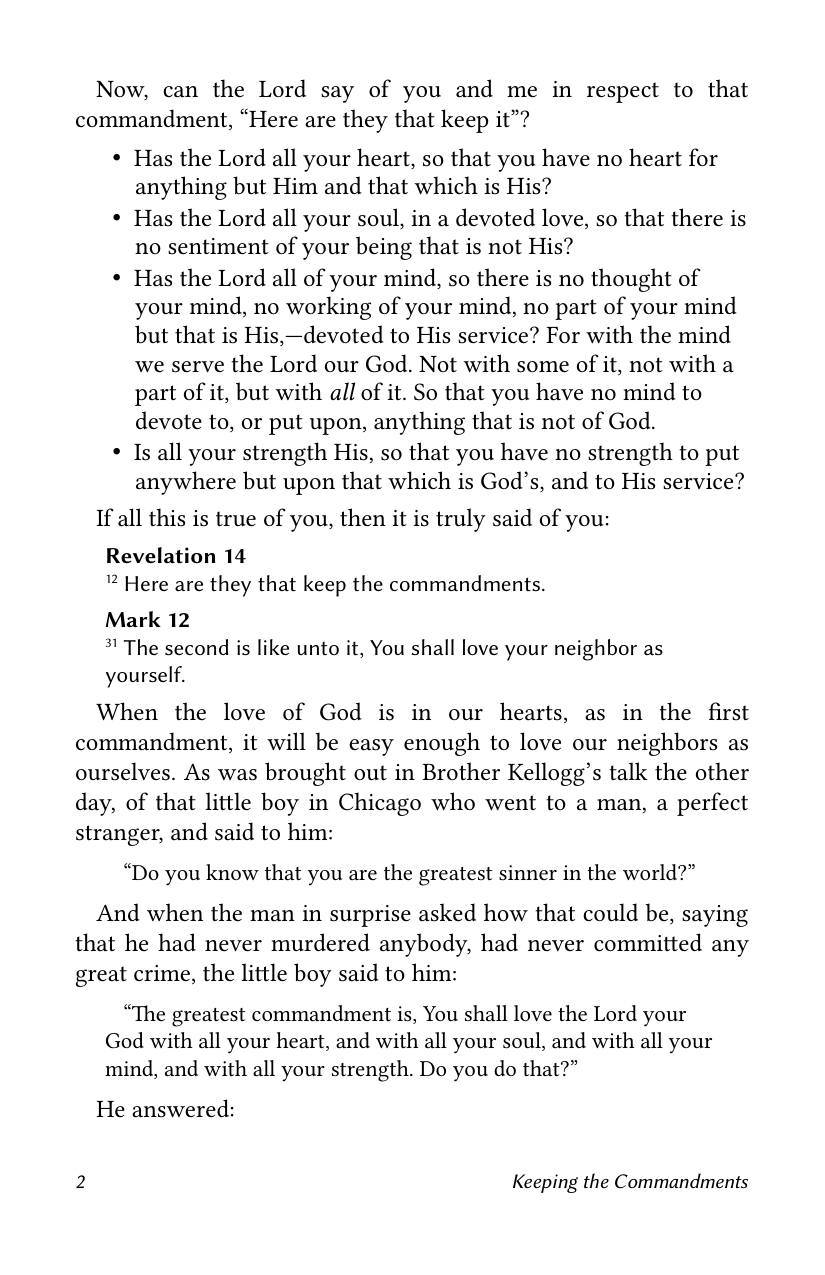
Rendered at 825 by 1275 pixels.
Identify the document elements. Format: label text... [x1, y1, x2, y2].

text Mark 12 [105, 607, 750, 633]
list Is all your strength His, so that you have no strength to put anywhere but upon that which is God’s, and to His service? [112, 438, 750, 495]
list Has the Lord all of your mind, so there is no thought of your mind, no working of your mind, no part of your mind but that is His,—devoted to His service? For with the mind we serve the Lord our God. Not with some of it, not with a part of it, but with all of it. So that you have no mind to devote to, or put upon, anything that is not of God. [112, 264, 750, 435]
text Revelation 14 [105, 543, 750, 569]
text Now, can the Lord say of you and me in respect to that commandment, “Here are they that keep it”? [75, 75, 750, 133]
text “Do you know that you are the greatest sinner in the world?” [105, 860, 720, 886]
text 31 The second is like unto it, You shall love your neighbor as yourself. [105, 635, 720, 688]
text If all this is true of you, then it is truly said of you: [75, 504, 750, 533]
list Has the Lord all your heart, so that you have no heart for anything but Him and that which is His? [112, 144, 750, 201]
text And when the man in surprise asked how that could be, saying that he had never murdered anybody, had never committed any great crime, the little boy said to him: [75, 899, 750, 988]
text When the love of God is in our hearts, as in the first commandment, it will be easy enough to love our neighbors as ourselves. As was brought out in Brother Kellogg’s talk the other day, of that little boy in Chicago who went to a man, a perfect stranger, and said to him: [75, 698, 750, 847]
text “The greatest commandment is, You shall love the Lord your God with all your heart, and with all your soul, and with all your mind, and with all your strength. Do you do that?” [105, 1001, 720, 1082]
text 12 Here are they that keep the commandments. [105, 571, 720, 597]
list Has the Lord all your soul, in a devoted love, so that there is no sentiment of your being that is not His? [112, 204, 750, 261]
text He answered: [75, 1095, 750, 1124]
